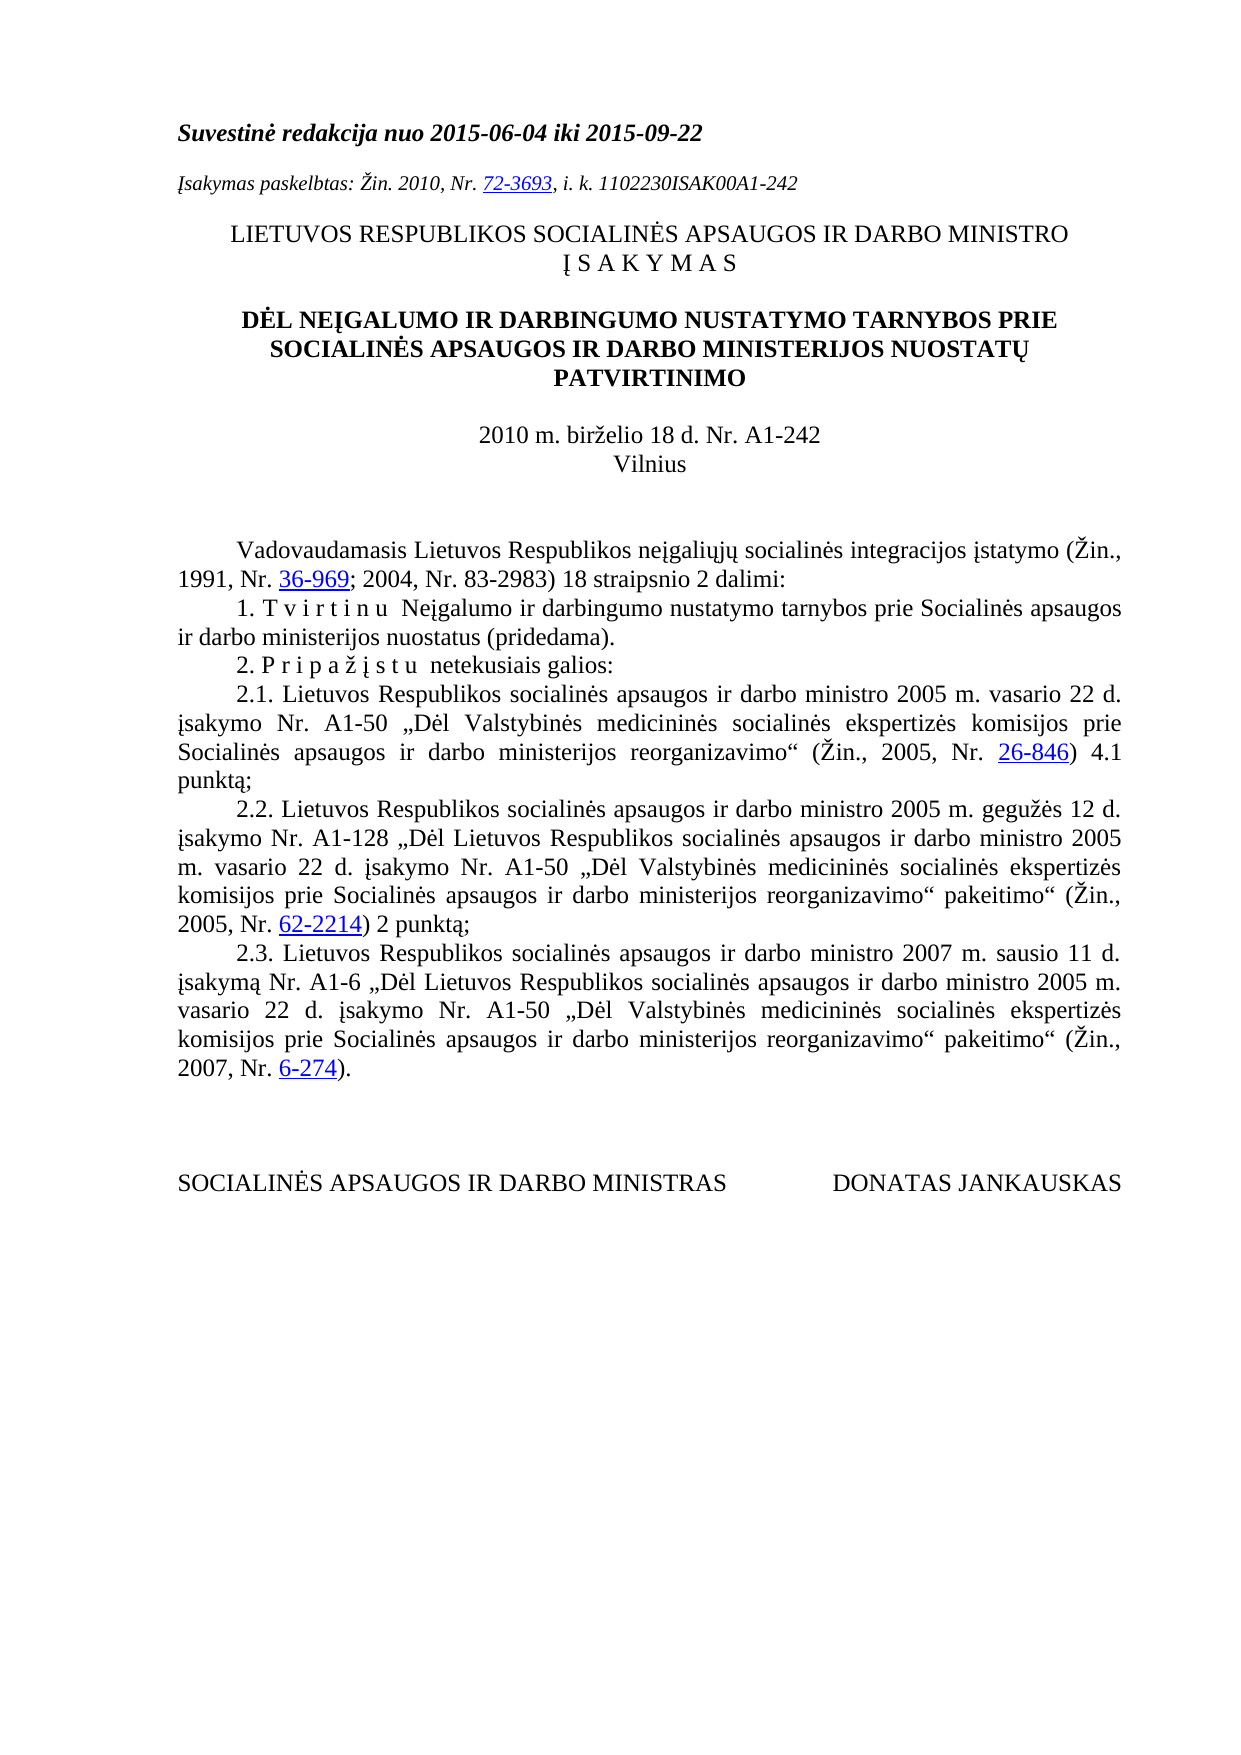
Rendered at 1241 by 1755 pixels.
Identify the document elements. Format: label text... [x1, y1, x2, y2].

text DĖL NEĮGALUMO IR DARBINGUMO NUSTATYMO TARNYBOS PRIE SOCIALINĖS APSAUGOS IR DARBO MINISTERIJOS NUOSTATŲ PATVIRTINIMO [177, 305, 1122, 392]
text LIETUVOS RESPUBLIKOS SOCIALINĖS APSAUGOS IR DARBO MINISTRO [177, 219, 1122, 248]
text Vadovaudamasis Lietuvos Respublikos neįgaliųjų socialinės integracijos įstatymo (Žin., 1991, Nr. 36-969; 2004, Nr. 83-2983) 18 straipsnio 2 dalimi: [177, 535, 1122, 593]
text Įsakymas paskelbtas: Žin. 2010, Nr. 72-3693, i. k. 1102230ISAK00A1-242 [177, 171, 1122, 195]
text 2. Pripažįstu netekusiais galios: [177, 650, 1122, 679]
text Suvestinė redakcija nuo 2015-06-04 iki 2015-09-22 [177, 118, 1122, 147]
text 2.3. Lietuvos Respublikos socialinės apsaugos ir darbo ministro 2007 m. sausio 11 d. įsakymą Nr. A1-6 „Dėl Lietuvos Respublikos socialinės apsaugos ir darbo ministro 2005 m. vasario 22 d. įsakymo Nr. A1-50 „Dėl Valstybinės medicininės socialinės ekspertizės komisijos prie Socialinės apsaugos ir darbo ministerijos reorganizavimo“ pakeitimo“ (Žin., 2007, Nr. 6-274). [177, 938, 1122, 1082]
text Socialinės apsaugos ir darbo ministras Donatas Jankauskas [177, 1168, 1122, 1197]
text 2010 m. birželio 18 d. Nr. A1-242 [177, 420, 1122, 449]
text 1. Tvirtinu Neįgalumo ir darbingumo nustatymo tarnybos prie Socialinės apsaugos ir darbo ministerijos nuostatus (pridedama). [177, 593, 1122, 650]
text ĮSAKYMAS [177, 248, 1122, 277]
text Vilnius [177, 449, 1122, 478]
text 2.1. Lietuvos Respublikos socialinės apsaugos ir darbo ministro 2005 m. vasario 22 d. įsakymo Nr. A1-50 „Dėl Valstybinės medicininės socialinės ekspertizės komisijos prie Socialinės apsaugos ir darbo ministerijos reorganizavimo“ (Žin., 2005, Nr. 26-846) 4.1 punktą; [177, 679, 1122, 794]
text 2.2. Lietuvos Respublikos socialinės apsaugos ir darbo ministro 2005 m. gegužės 12 d. įsakymo Nr. A1-128 „Dėl Lietuvos Respublikos socialinės apsaugos ir darbo ministro 2005 m. vasario 22 d. įsakymo Nr. A1-50 „Dėl Valstybinės medicininės socialinės ekspertizės komisijos prie Socialinės apsaugos ir darbo ministerijos reorganizavimo“ pakeitimo“ (Žin., 2005, Nr. 62-2214) 2 punktą; [177, 794, 1122, 938]
